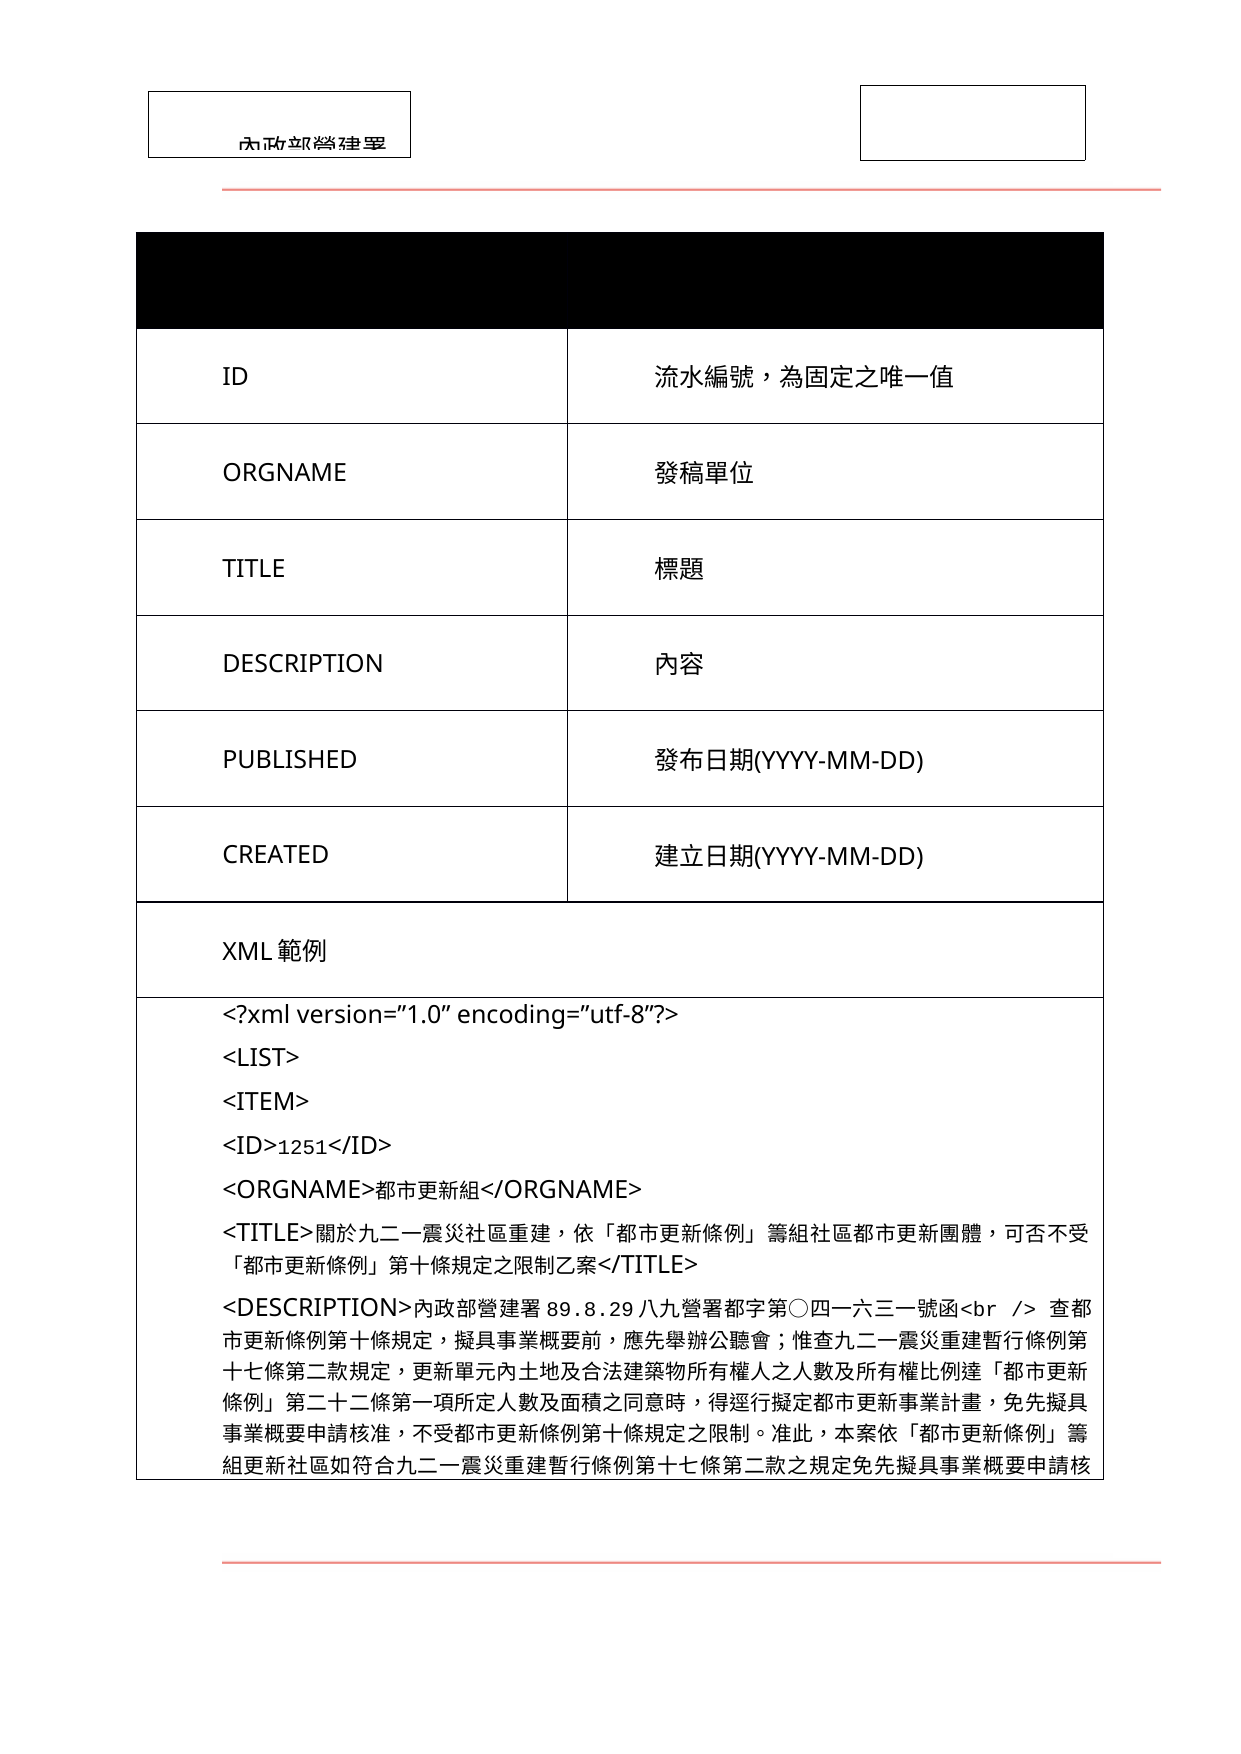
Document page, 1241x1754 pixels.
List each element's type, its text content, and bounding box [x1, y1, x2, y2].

table_cell ID [137, 329, 567, 423]
table_cell <?xml version=”1.0” encoding=”utf-8”?> <LIST> <ITEM> <ID>1251</ID> <ORGNAME>都市更新組</ORGNAME> <TITLE>關於九二一震災社區重建，依「都市更新條例」籌組社區都市更新團體，可否不受「都市更新條例」第十條規定之限制乙案</TITLE> <DESCRIPTION>內政部營建署89.8.29八九營署都字第○四一六三一號函<br /> 查都市更新條例第十條規定，擬具事業概要前，應先舉辦公聽會；惟查九二一震災重建暫行條例第十七條第二款規定，更新單元內土地及合法建築物所有權人之人數及所有權比例達「都市更新條例」第二十二條第一項所定人數及面積之同意時，得逕行擬定都市更新事業計畫，免先擬具事業概要申請核准，不受都市更新條例第十條規定之限制。准此，本案依「都市更新條例」籌組更新社區如符合九二一震災重建暫行條例第十七條第二款之規定免先擬具事業概要申請核 [137, 998, 1103, 1479]
table_cell XML範例 [137, 903, 1103, 997]
table_cell 發布日期(YYYY-MM-DD) [568, 711, 1103, 806]
table_header 欄位 [137, 233, 567, 328]
table_header 說明 [568, 233, 1103, 328]
table_cell ORGNAME [137, 424, 567, 519]
table_cell 標題 [568, 520, 1103, 614]
table_cell PUBLISHED [137, 711, 567, 806]
picture [222, 181, 1162, 199]
table_cell DESCRIPTION [137, 616, 567, 710]
table_cell 建立日期(YYYY-MM-DD) [568, 807, 1103, 901]
table_cell 內容 [568, 616, 1103, 710]
picture [222, 1553, 1162, 1572]
table_cell TITLE [137, 520, 567, 614]
table_cell CREATED [137, 807, 567, 901]
table_cell 流水編號，為固定之唯一值 [568, 329, 1103, 423]
table_cell 發稿單位 [568, 424, 1103, 519]
